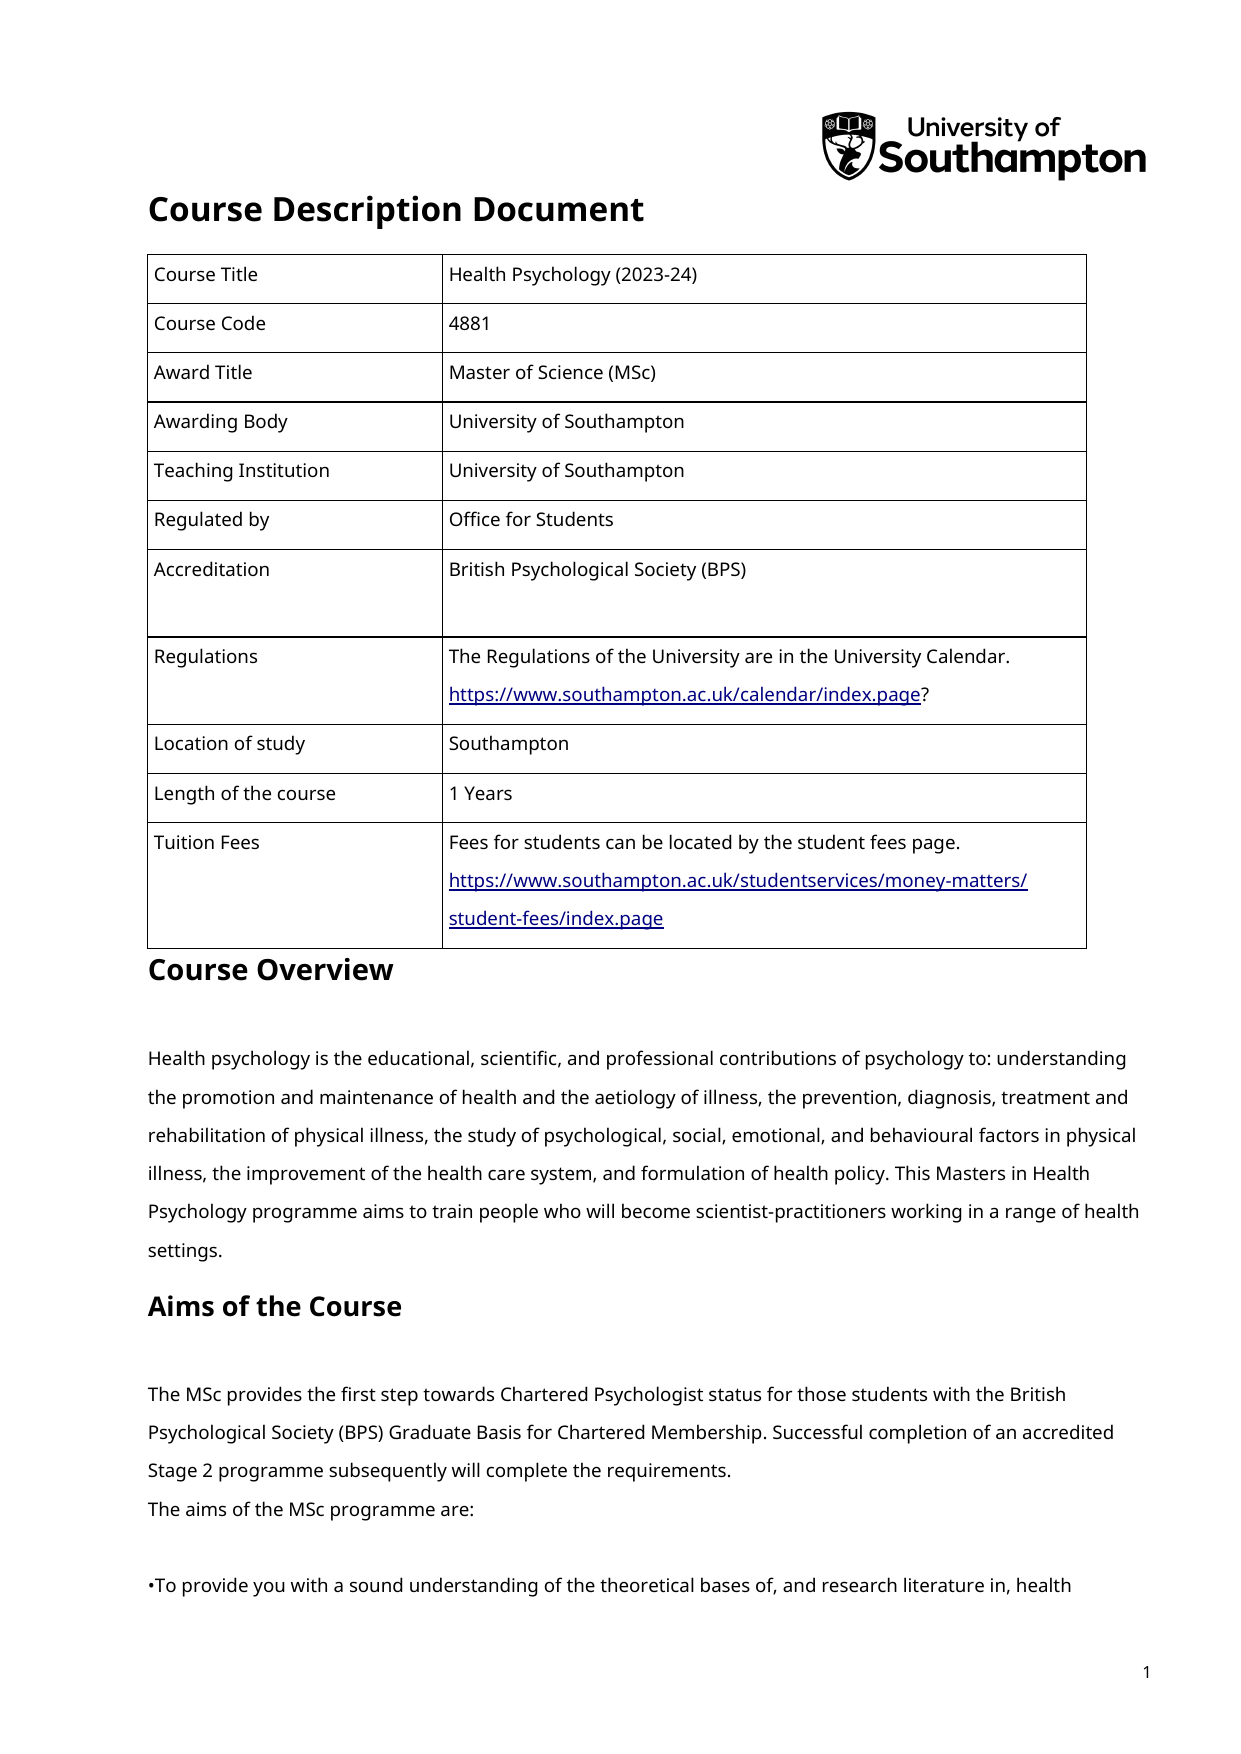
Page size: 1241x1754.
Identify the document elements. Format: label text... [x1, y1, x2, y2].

subtitle Course Description Document [148, 186, 1152, 231]
text The MSc provides the first step towards Chartered Psychologist status for those students with the British Psychological Society (BPS) Graduate Basis for Chartered Membership. Successful completion of an accredited Stage 2 programme subsequently will complete the requirements. The aims of the MSc programme are: •To provide you with a sound understanding of the theoretical bases of, and research literature in, health [148, 1381, 1152, 1598]
table_cell Regulated by [148, 501, 442, 549]
table_cell Awarding Body [148, 403, 442, 451]
table_cell 4881 [443, 304, 1086, 352]
table_cell Regulations [148, 638, 442, 724]
table_cell University of Southampton [443, 452, 1086, 500]
table_cell Tuition Fees [148, 823, 442, 948]
table_cell Teaching Institution [148, 452, 442, 500]
subtitle Aims of the Course [148, 1288, 1152, 1324]
table_header Health Psychology (2023-24) [443, 255, 1086, 303]
table_header Course Title [148, 255, 442, 303]
table_cell British Psychological Society (BPS) [443, 550, 1086, 636]
table_cell Fees for students can be located by the student fees page. https://www.southampton.ac.uk/studentservices/money-matters/student-fees/index.page [443, 823, 1086, 948]
table_cell The Regulations of the University are in the University Calendar. https://www.southampton.ac.uk/calendar/index.page? [443, 638, 1086, 724]
table_cell Location of study [148, 725, 442, 773]
table_cell Office for Students [443, 501, 1086, 549]
table_cell Southampton [443, 725, 1086, 773]
table_cell Accreditation [148, 550, 442, 636]
table_cell Master of Science (MSc) [443, 353, 1086, 401]
table_cell Award Title [148, 353, 442, 401]
table_cell Length of the course [148, 774, 442, 822]
text Health psychology is the educational, scientific, and professional contributions of psychology to: understanding the promotion and maintenance of health and the aetiology of illness, the prevention, diagnosis, treatment and rehabilitation of physical illness, the study of psychological, social, emotional, and behavioural factors in physical illness, the improvement of the health care system, and formulation of health policy. This Masters in Health Psychology programme aims to train people who will become scientist-practitioners working in a range of health settings. [148, 1046, 1152, 1262]
subtitle Course Overview [148, 949, 1152, 988]
table_cell University of Southampton [443, 403, 1086, 451]
table_cell Course Code [148, 304, 442, 352]
table_cell 1 Years [443, 774, 1086, 822]
